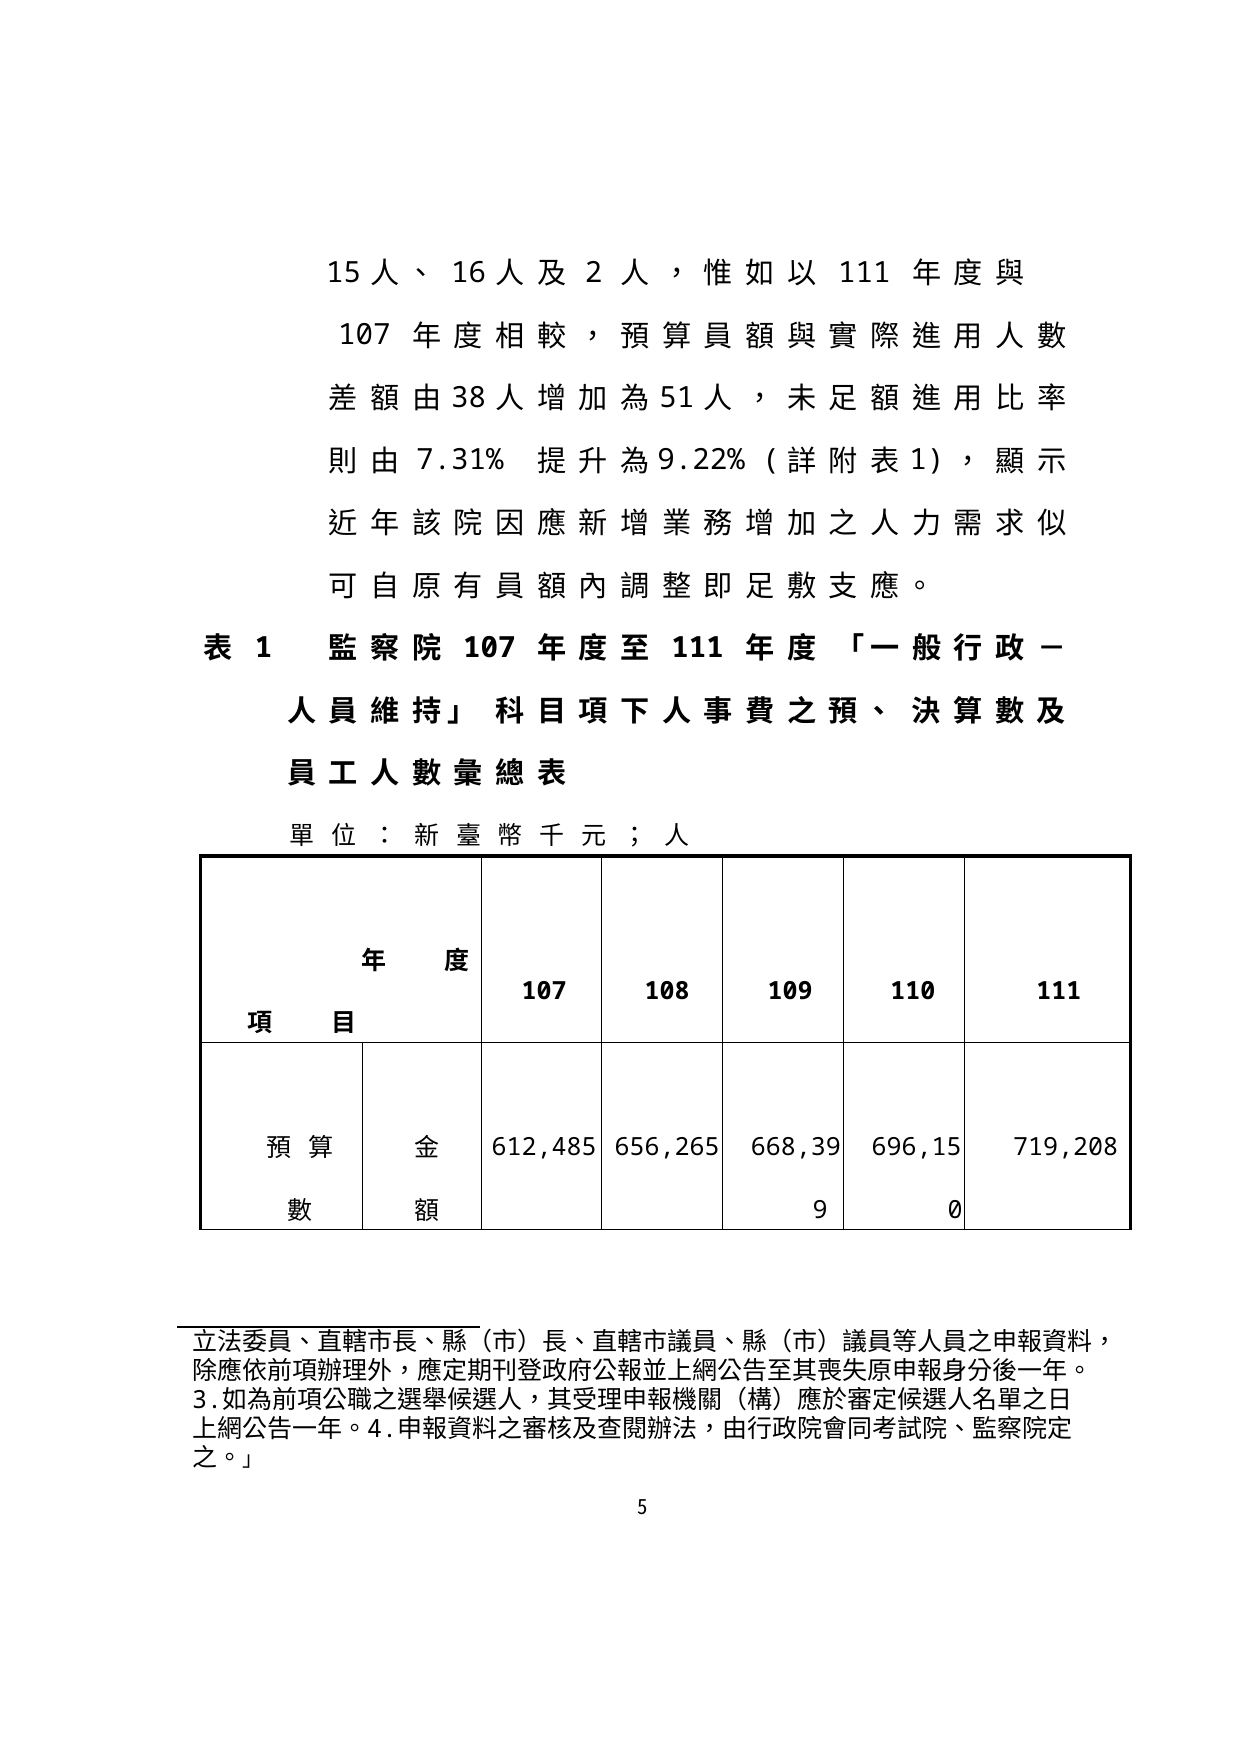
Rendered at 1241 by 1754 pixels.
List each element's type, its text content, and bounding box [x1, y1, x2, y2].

table_header 107 [482, 858, 601, 1042]
table_cell 668,399 [723, 1043, 843, 1229]
table_header 108 [602, 858, 722, 1042]
text 表1 監察院107年度至111年度「一般行政－人員維持」科目項下人事費之預、決算數及員工人數彙總表 單位：新臺幣千元；人 [197, 604, 1072, 854]
text 監察院107年度至111年度平均預算員額約536人，平均實際進用人數約494人，平均差額約42人，占平均預算員額之7.84%。監察院因應國家人權委員會設立及辦理公務人員財產申報法第6條新增業務，109至110年度分別增加預算員額15人、16人及2人，惟如以111年度與107年度相較，預算員額與實際進用人數差額由38人增加為51人，未足額進用比率則由7.31% 提升為9.22% (詳附表1)，顯示近年該院因應新增業務增加之人力需求似可自原有員額內調整即足敷支應。 [286, 229, 1072, 604]
table_header 年 度 項 目 [202, 858, 481, 1042]
table_header 110 [844, 858, 964, 1042]
text 公務人員財產申報法第6條：「1.受理申報機關（構）於收受申報二個月內，應將申報資料審核，彙整列冊，供人查閱。總統、副總統及縣（市）級以上公職候選人之受理申報機關（構）應於審定候選人名單之日，予以審核彙整列冊，供人查閱。2.總統、副總統、行政、立法、司法、考試、監察各院院長、副院長、政務人員、立法委員、直轄市長、縣（市）長、直轄市議員、縣（市）議員等人員之申報資料，除應依前項辦理外，應定期刊登政府公報並上網公告至其喪失原申報身分後一年。3.如為前項公職之選舉候選人，其受理申報機關（構）應於審定候選人名單之日上網公告一年。4.申報資料之審核及查閱辦法，由行政院會同考試院、監察院定之。」 [177, 1327, 1093, 1473]
table_cell 696,150 [844, 1043, 964, 1229]
table_cell 金額 [363, 1043, 481, 1229]
table_header 109 [723, 858, 843, 1042]
table_header 111 [965, 858, 1129, 1042]
table_cell 656,265 [602, 1043, 722, 1229]
table_cell 612,485 [482, 1043, 601, 1229]
table_cell 719,208 [965, 1043, 1129, 1229]
table_cell 預算數 [202, 1043, 362, 1229]
